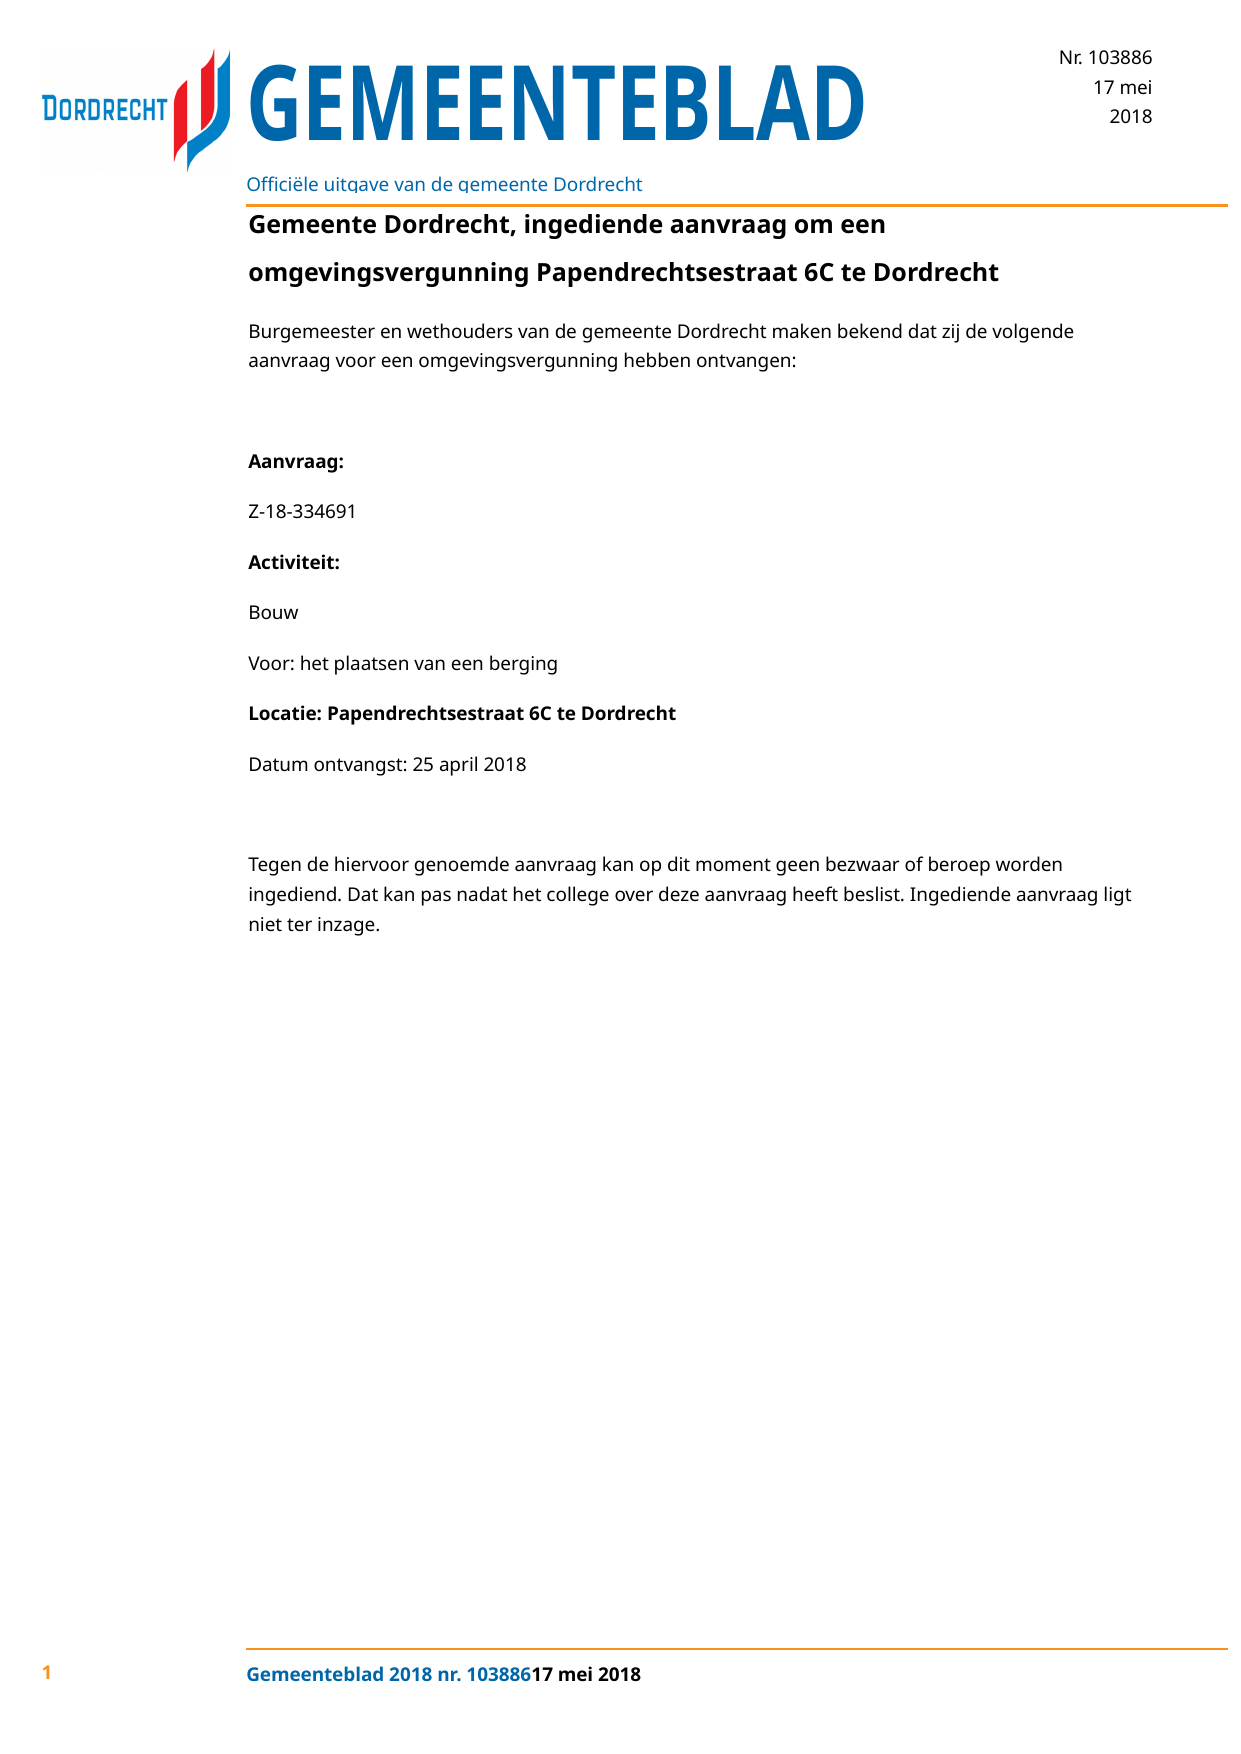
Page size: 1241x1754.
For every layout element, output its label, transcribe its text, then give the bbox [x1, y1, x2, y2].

text Bouw [248, 599, 1152, 625]
text Activiteit: [248, 549, 1152, 575]
text Datum ontvangst: 25 april 2018 [248, 751, 1152, 777]
text Aanvraag: [248, 448, 1152, 474]
text Gemeente Dordrecht, ingediende aanvraag om een omgevingsvergunning Papendrechtsestraat 6C te Dordrecht [248, 207, 1152, 288]
text Tegen de hiervoor genoemde aanvraag kan op dit moment geen bezwaar of beroep worden ingediend. Dat kan pas nadat het college over deze aanvraag heeft beslist. Ingediende aanvraag ligt niet ter inzage. [248, 852, 1152, 937]
text Burgemeester en wethouders van de gemeente Dordrecht maken bekend dat zij de volgende aanvraag voor een omgevingsvergunning hebben ontvangen: [248, 318, 1152, 373]
text Z-18-334691 [248, 499, 1152, 524]
picture [41, 47, 231, 172]
text Voor: het plaatsen van een berging [248, 650, 1152, 676]
text Locatie: Papendrechtsestraat 6C te Dordrecht [248, 700, 1152, 726]
